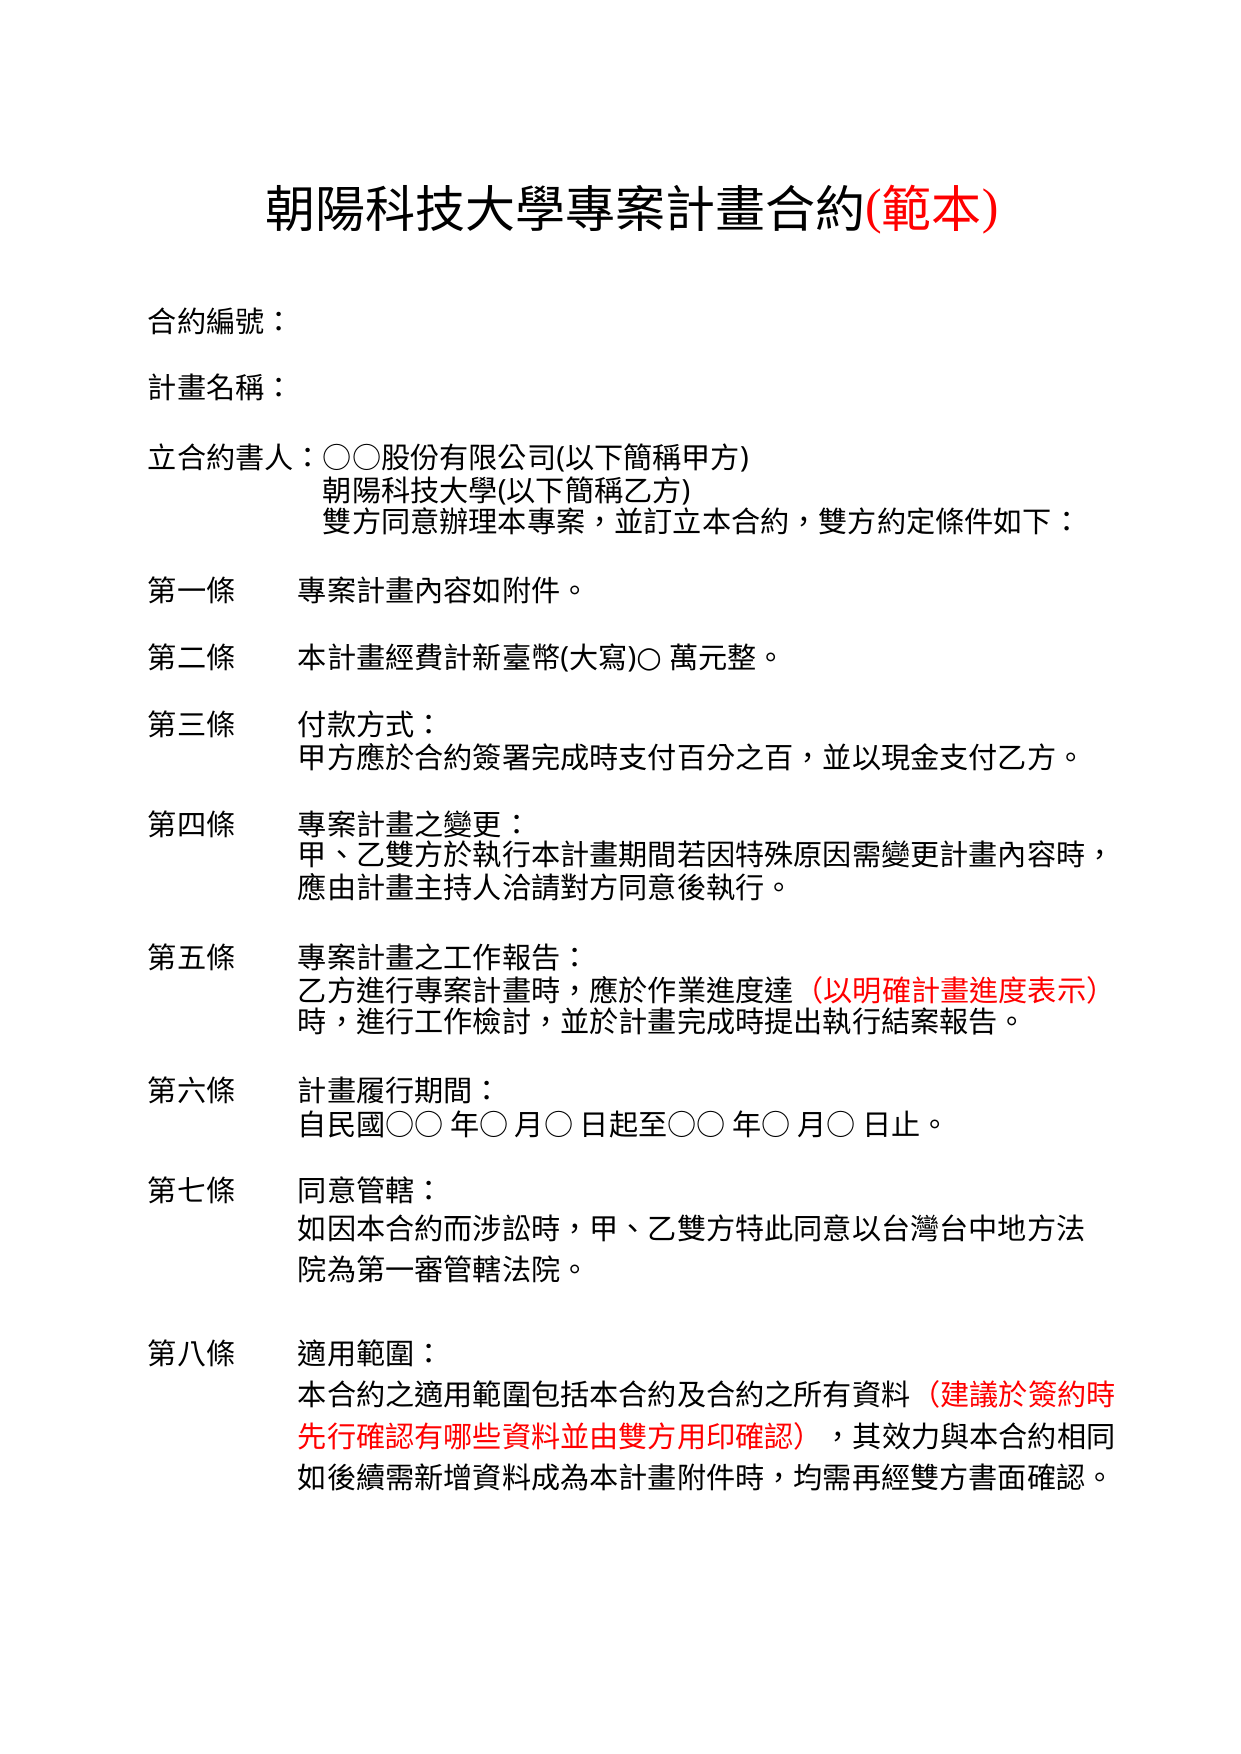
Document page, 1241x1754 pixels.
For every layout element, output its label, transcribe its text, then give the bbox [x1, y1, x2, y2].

text 第三條 付款方式： [148, 706, 1116, 739]
text 計畫名稱： [148, 372, 1116, 406]
text 朝陽科技大學專案計畫合約(範本) [148, 185, 277, 226]
text 立合約書人：○○股份有限公司(以下簡稱甲方) [148, 439, 1116, 472]
text 朝陽科技大學專案計畫合約(範本) [592, 185, 857, 226]
text 朝陽科技大學專案計畫合約(範本) [449, 185, 488, 226]
text 朝陽科技大學專案計畫合約(範本) [479, 207, 502, 226]
text 朝陽科技大學專案計畫合約(範本) [281, 185, 403, 226]
text 甲、乙雙方於執行本計畫期間若因特殊原因需變更計畫內容時，應由計畫主持人洽請對方同意後執行。 [298, 839, 1116, 906]
text 朝陽科技大學(以下簡稱乙方) [148, 472, 1116, 506]
text 第四條 專案計畫之變更： [148, 806, 1116, 839]
text 第五條 專案計畫之工作報告： [148, 939, 1116, 972]
text 合約編號： [148, 306, 1116, 339]
text 朝陽科技大學專案計畫合約(範本) [893, 185, 954, 226]
text 第八條 適用範圍： [147, 1331, 1116, 1372]
text 乙方進行專案計畫時，應於作業進度達（以明確計畫進度表示）時，進行工作檢討，並於計畫完成時提出執行結案報告。 [160, 972, 1116, 1039]
text 朝陽科技大學專案計畫合約(範本) [491, 185, 597, 226]
text 朝陽科技大學專案計畫合約(範本) [428, 185, 446, 226]
text 本合約之適用範圍包括本合約及合約之所有資料（建議於簽約時先行確認有哪些資料並由雙方用印確認），其效力與本合約相同，如後續需新增資料成為本計畫附件時，均需再經雙方書面確認。 [148, 1372, 1116, 1497]
text 第七條 同意管轄： [148, 1172, 1116, 1206]
text 院為第一審管轄法院。 [252, 1247, 1116, 1289]
text 第一條 專案計畫內容如附件。 [148, 572, 1116, 606]
text 雙方同意辦理本專案，並訂立本合約，雙方約定條件如下： [148, 506, 1116, 539]
text 甲方應於合約簽署完成時支付百分之百，並以現金支付乙方。 [148, 739, 1116, 772]
text 第六條 計畫履行期間： [148, 1072, 1116, 1106]
text 如因本合約而涉訟時，甲、乙雙方特此同意以台灣台中地方法 [202, 1206, 1116, 1247]
text 朝陽科技大學專案計畫合約(範本) [958, 185, 1116, 226]
text 朝陽科技大學專案計畫合約(範本) [407, 185, 424, 226]
text 朝陽科技大學專案計畫合約(範本) [845, 185, 897, 226]
text 第二條 本計畫經費計新臺幣(大寫)○ 萬元整。 [148, 639, 1116, 672]
text 自民國○○ 年○ 月○ 日起至○○ 年○ 月○ 日止。 [148, 1106, 1116, 1139]
